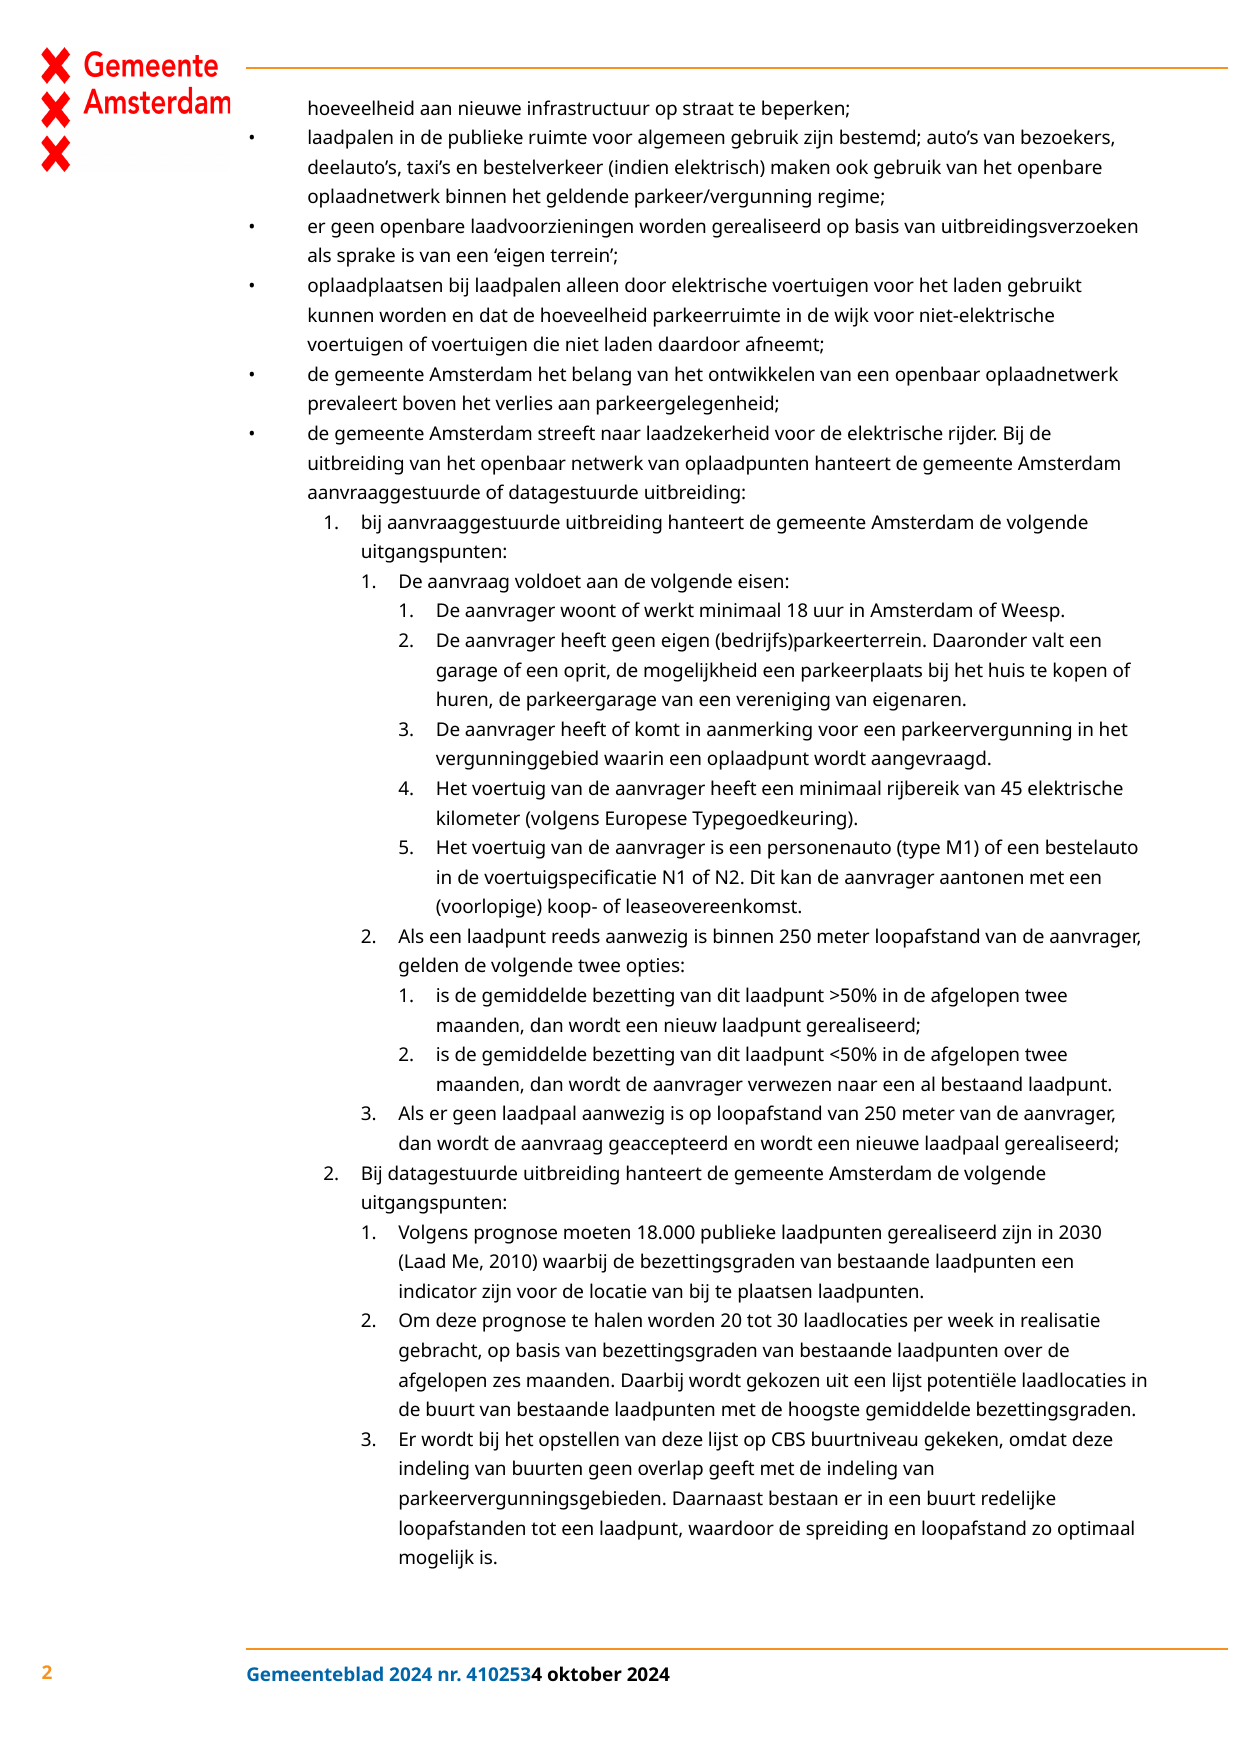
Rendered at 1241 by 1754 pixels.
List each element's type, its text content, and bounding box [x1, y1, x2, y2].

list bij aanvraaggestuurde uitbreiding hanteert de gemeente Amsterdam de volgende uitgangspunten: [323, 509, 1152, 564]
list hoeveelheid aan nieuwe infrastructuur op straat te beperken; [248, 95, 1152, 121]
list de gemeente Amsterdam streeft naar laadzekerheid voor de elektrische rijder. Bij de uitbreiding van het openbaar netwerk van oplaadpunten hanteert de gemeente Amsterdam aanvraaggestuurde of datagestuurde uitbreiding: [248, 420, 1152, 505]
list Het voertuig van de aanvrager is een personenauto (type M1) of een bestelauto in de voertuigspecificatie N1 of N2. Dit kan de aanvrager aantonen met een (voorlopige) koop- of leaseovereenkomst. [398, 834, 1152, 919]
list Volgens prognose moeten 18.000 publieke laadpunten gerealiseerd zijn in 2030 (Laad Me, 2010) waarbij de bezettingsgraden van bestaande laadpunten een indicator zijn voor de locatie van bij te plaatsen laadpunten. [361, 1219, 1152, 1304]
picture [41, 47, 231, 172]
list Als een laadpunt reeds aanwezig is binnen 250 meter loopafstand van de aanvrager, gelden de volgende twee opties: [361, 923, 1152, 978]
list Als er geen laadpaal aanwezig is op loopafstand van 250 meter van de aanvrager, dan wordt de aanvraag geaccepteerd en wordt een nieuwe laadpaal gerealiseerd; [361, 1101, 1152, 1156]
list oplaadplaatsen bij laadpalen alleen door elektrische voertuigen voor het laden gebruikt kunnen worden en dat de hoeveelheid parkeerruimte in de wijk voor niet-elektrische voertuigen of voertuigen die niet laden daardoor afneemt; [248, 272, 1152, 357]
list de gemeente Amsterdam het belang van het ontwikkelen van een openbaar oplaadnetwerk prevaleert boven het verlies aan parkeergelegenheid; [248, 361, 1152, 416]
list er geen openbare laadvoorzieningen worden gerealiseerd op basis van uitbreidingsverzoeken als sprake is van een ‘eigen terrein’; [248, 213, 1152, 268]
list Om deze prognose te halen worden 20 tot 30 laadlocaties per week in realisatie gebracht, op basis van bezettingsgraden van bestaande laadpunten over de afgelopen zes maanden. Daarbij wordt gekozen uit een lijst potentiële laadlocaties in de buurt van bestaande laadpunten met de hoogste gemiddelde bezettingsgraden. [361, 1308, 1152, 1422]
list De aanvrager heeft geen eigen (bedrijfs)parkeerterrein. Daaronder valt een garage of een oprit, de mogelijkheid een parkeerplaats bij het huis te kopen of huren, de parkeergarage van een vereniging van eigenaren. [398, 627, 1152, 712]
list Er wordt bij het opstellen van deze lijst op CBS buurtniveau gekeken, omdat deze indeling van buurten geen overlap geeft met de indeling van parkeervergunningsgebieden. Daarnaast bestaan er in een buurt redelijke loopafstanden tot een laadpunt, waardoor de spreiding en loopafstand zo optimaal mogelijk is. [361, 1426, 1152, 1570]
list Het voertuig van de aanvrager heeft een minimaal rijbereik van 45 elektrische kilometer (volgens Europese Typegoedkeuring). [398, 775, 1152, 831]
list is de gemiddelde bezetting van dit laadpunt >50% in de afgelopen twee maanden, dan wordt een nieuw laadpunt gerealiseerd; [398, 982, 1152, 1038]
list is de gemiddelde bezetting van dit laadpunt <50% in de afgelopen twee maanden, dan wordt de aanvrager verwezen naar een al bestaand laadpunt. [398, 1041, 1152, 1097]
list De aanvrager woont of werkt minimaal 18 uur in Amsterdam of Weesp. [398, 598, 1152, 623]
list De aanvrager heeft of komt in aanmerking voor een parkeervergunning in het vergunninggebied waarin een oplaadpunt wordt aangevraagd. [398, 716, 1152, 771]
list De aanvraag voldoet aan de volgende eisen: [361, 568, 1152, 594]
list Bij datagestuurde uitbreiding hanteert de gemeente Amsterdam de volgende uitgangspunten: [323, 1160, 1152, 1215]
list laadpalen in de publieke ruimte voor algemeen gebruik zijn bestemd; auto’s van bezoekers, deelauto’s, taxi’s en bestelverkeer (indien elektrisch) maken ook gebruik van het openbare oplaadnetwerk binnen het geldende parkeer/vergunning regime; [248, 124, 1152, 209]
